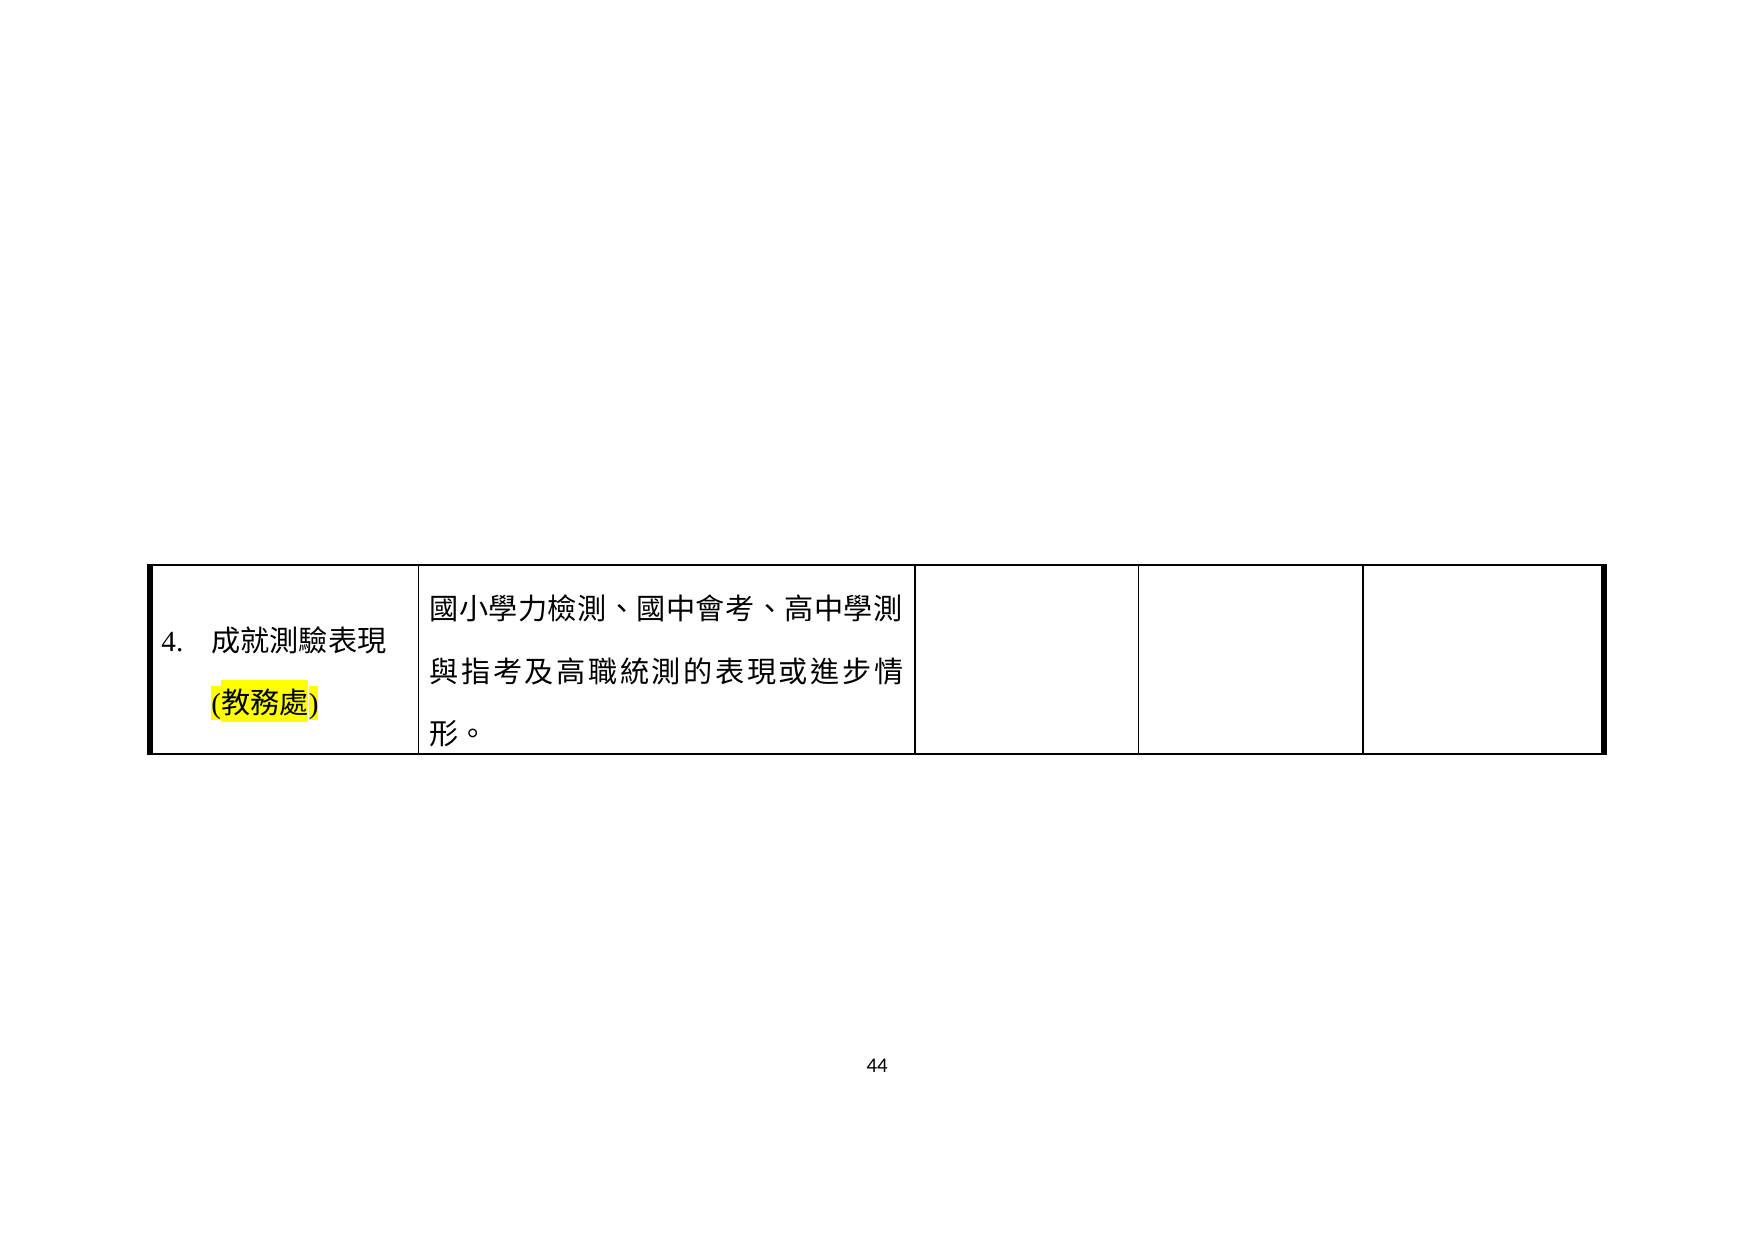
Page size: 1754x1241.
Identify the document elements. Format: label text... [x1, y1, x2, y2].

table_cell 國小學力檢測、國中會考、高中學測與指考及高職統測的表現或進步情形。 [419, 566, 914, 753]
table_cell [1139, 566, 1362, 753]
table_cell 成就測驗表現 (教務處) [153, 566, 418, 753]
table_cell [1364, 566, 1601, 753]
table_cell [916, 566, 1138, 753]
